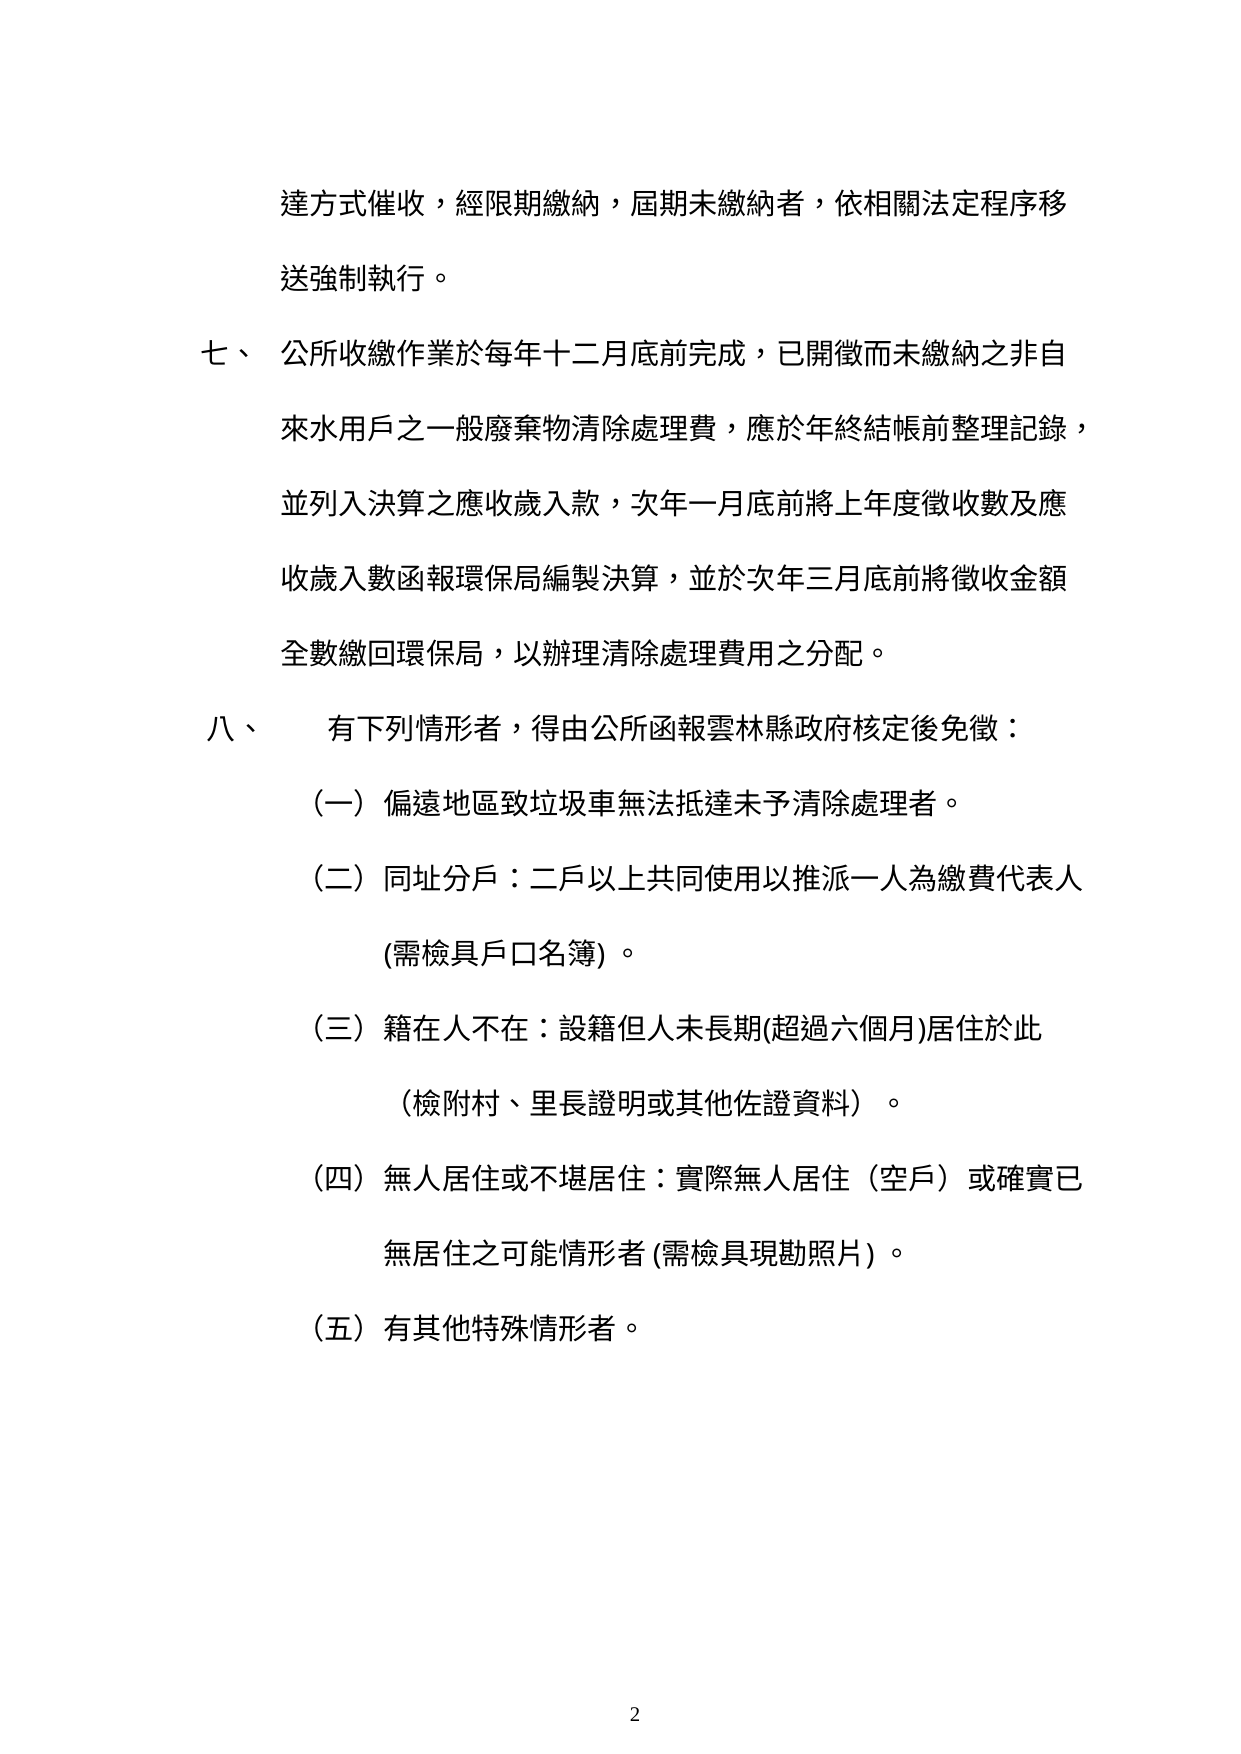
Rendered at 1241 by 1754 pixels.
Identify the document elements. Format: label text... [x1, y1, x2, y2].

list 籍在人不在：設籍但人未長期(超過六個月)居住於此（檢附村、里長證明或其他佐證資料）。 [295, 989, 1092, 1139]
list 有其他特殊情形者。 [295, 1289, 1092, 1364]
list 無人居住或不堪居住：實際無人居住（空戶）或確實已無居住之可能情形者 (需檢具現勘照片) 。 [295, 1139, 1092, 1289]
list 有下列情形者，得由公所函報雲林縣政府核定後免徵： [207, 689, 1092, 764]
list 公所收繳作業於每年十二月底前完成，已開徵而未繳納之非自來水用戶之一般廢棄物清除處理費，應於年終結帳前整理記錄，並列入決算之應收歲入款，次年一月底前將上年度徵收數及應收歲入數函報環保局編製決算，並於次年三月底前將徵收金額全數繳回環保局，以辦理清除處理費用之分配。 [200, 314, 1092, 689]
list 偏遠地區致垃圾車無法抵達未予清除處理者。 [295, 764, 1092, 839]
list 達方式催收，經限期繳納，屆期未繳納者，依相關法定程序移送強制執行。 [200, 164, 1092, 314]
list 同址分戶：二戶以上共同使用以推派一人為繳費代表人(需檢具戶口名簿) 。 [295, 839, 1092, 989]
